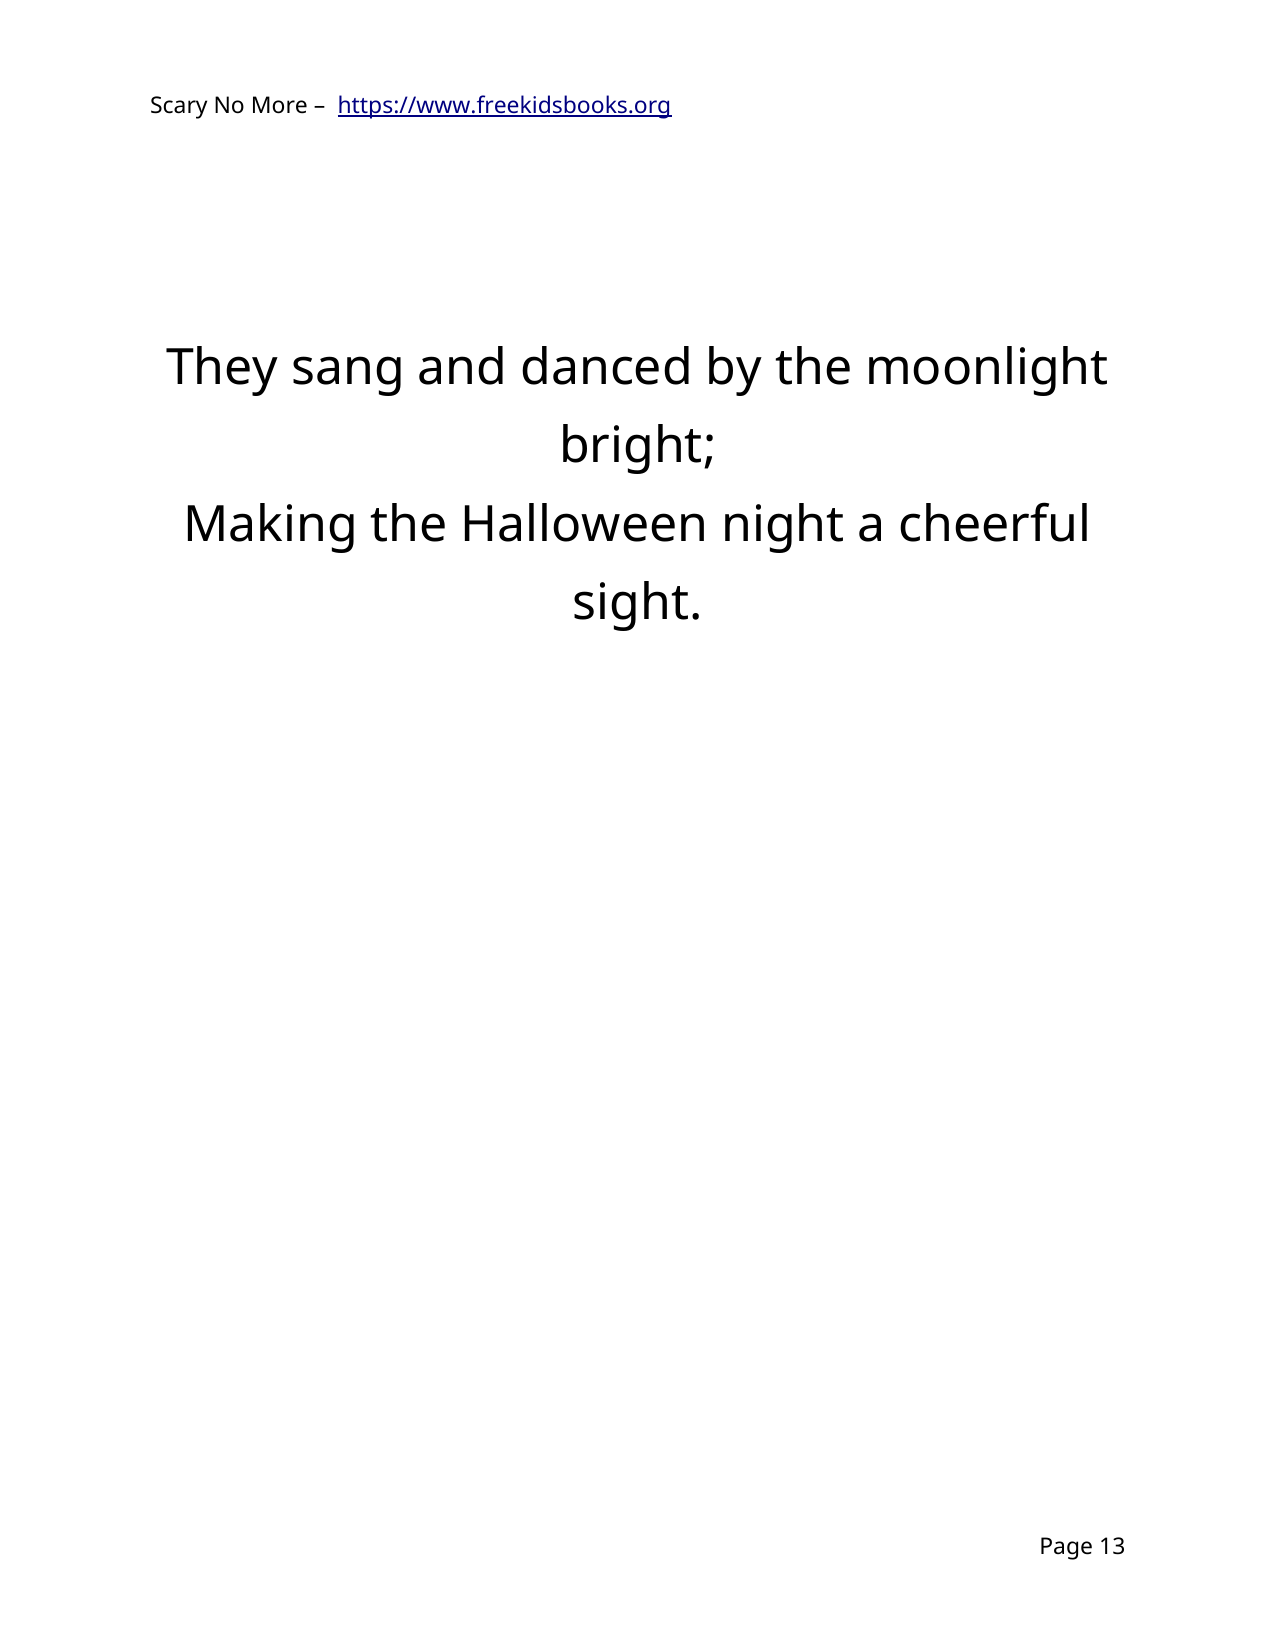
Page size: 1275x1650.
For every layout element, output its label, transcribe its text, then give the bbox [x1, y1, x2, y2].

text They sang and danced by the moonlight bright; Making the Halloween night a cheerful sight. [150, 331, 1125, 712]
